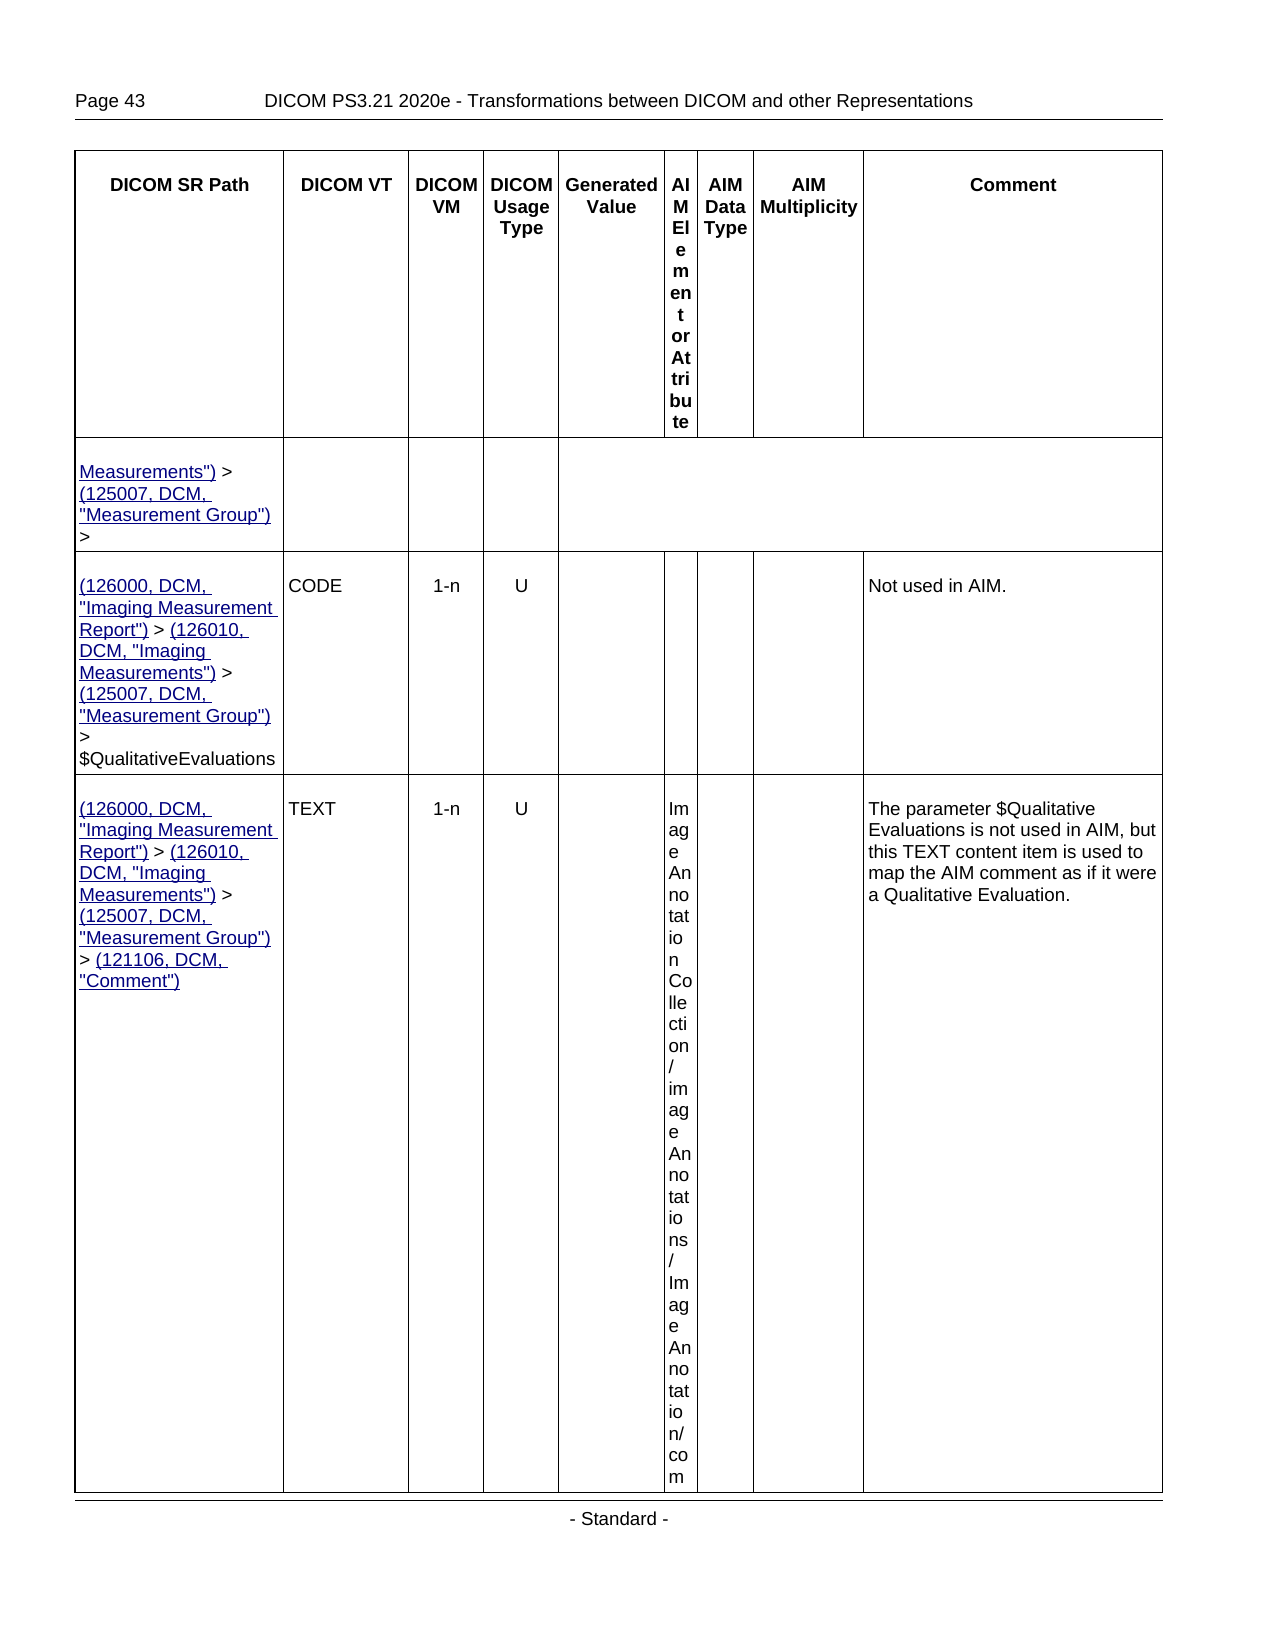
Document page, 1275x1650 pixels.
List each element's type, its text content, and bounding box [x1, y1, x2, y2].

table_cell [754, 775, 863, 1492]
table_cell [559, 775, 664, 1492]
table_cell (126000, DCM, "Imaging Measurement Report") > (126010, DCM, "Imaging Measurements") > (125007, DCM, "Measurement Group") > $QualitativeEvaluations [76, 552, 283, 773]
table_header DICOM Usage Type [484, 151, 558, 437]
table_cell (126000, DCM, "Imaging Measurement Report") > (126010, DCM, "Imaging Measurements") > (125007, DCM, "Measurement Group") > (121106, DCM, "Comment") [76, 775, 283, 1492]
table_cell [409, 438, 483, 551]
table_cell [284, 438, 408, 551]
table_cell 1-n [409, 775, 483, 1492]
table_header Comment [864, 151, 1162, 437]
table_header DICOM VM [409, 151, 483, 437]
table_header Generated Value [559, 151, 664, 437]
table_cell [484, 438, 558, 551]
table_cell Image​Annotation​​Collection/​image​Annotations/​Image​Annotation/​com [665, 775, 697, 1492]
table_cell [698, 552, 753, 773]
table_header DICOM VT [284, 151, 408, 437]
table_cell CODE [284, 552, 408, 773]
table_cell [698, 775, 753, 1492]
table_header AIM Data Type [698, 151, 753, 437]
table_header AIM Multiplicity [754, 151, 863, 437]
table_cell U [484, 775, 558, 1492]
table_cell U [484, 552, 558, 773]
table_cell 1-n [409, 552, 483, 773]
table_cell [559, 552, 664, 773]
table_cell The parameter $Qualitative​Evaluations is not used in AIM, but this TEXT content item is used to map the AIM comment as if it were a Qualitative Evaluation. [864, 775, 1162, 1492]
table_cell [559, 438, 1162, 551]
table_cell Measurements") > (125007, DCM, "Measurement Group") > [76, 438, 283, 551]
table_cell Not used in AIM. [864, 552, 1162, 773]
table_cell [665, 552, 697, 773]
table_header AIM Element or Attribute [665, 151, 697, 437]
table_cell [754, 552, 863, 773]
table_header DICOM SR Path [76, 151, 283, 437]
table_cell TEXT [284, 775, 408, 1492]
